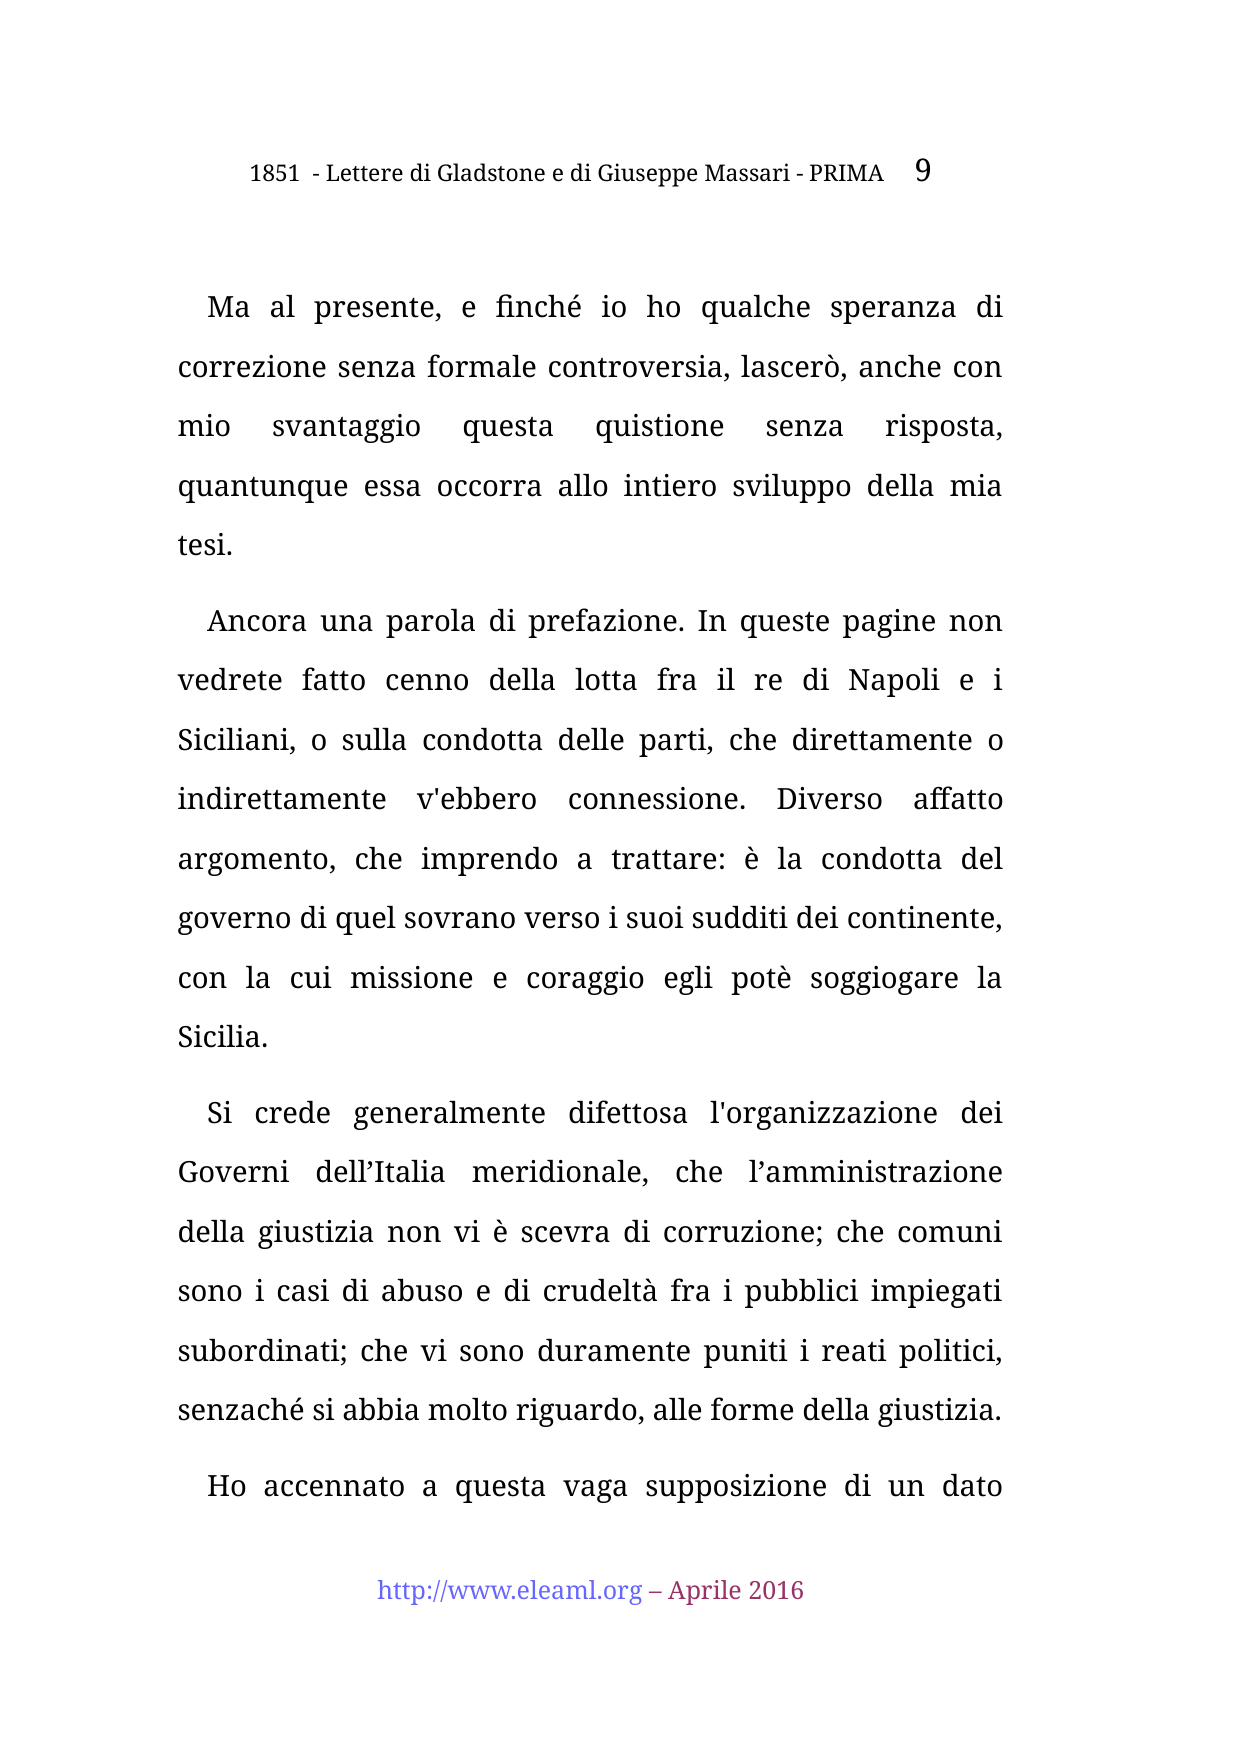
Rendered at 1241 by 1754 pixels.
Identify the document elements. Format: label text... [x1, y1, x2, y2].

text Ancora una parola di prefazione. In queste pagine non vedrete fatto cenno della lotta fra il re di Napoli e i Siciliani, o sulla condotta delle parti, che direttamente o indirettamente v'ebbero connessione. Diverso affatto argomento, che imprendo a trattare: è la condotta del governo di quel sovrano verso i suoi sudditi dei continente, con la cui missione e coraggio egli potè soggiogare la Sicilia. [177, 600, 1004, 1056]
text Ma al presente, e finché io ho qualche speranza di correzione senza formale controversia, lascerò, anche con mio svantaggio questa quistione senza risposta, quantunque essa occorra allo intiero sviluppo della mia tesi. [177, 286, 1004, 564]
text Ho accennato a questa vaga supposizione di un dato [177, 1465, 1004, 1505]
text Si crede generalmente difettosa l'organizzazione dei Governi dell’Italia meridionale, che l’amministrazione della giustizia non vi è scevra di corruzione; che comuni sono i casi di abuso e di crudeltà fra i pubblici impiegati subordinati; che vi sono duramente puniti i reati politici, senzaché si abbia molto riguardo, alle forme della giustizia. [177, 1092, 1004, 1429]
